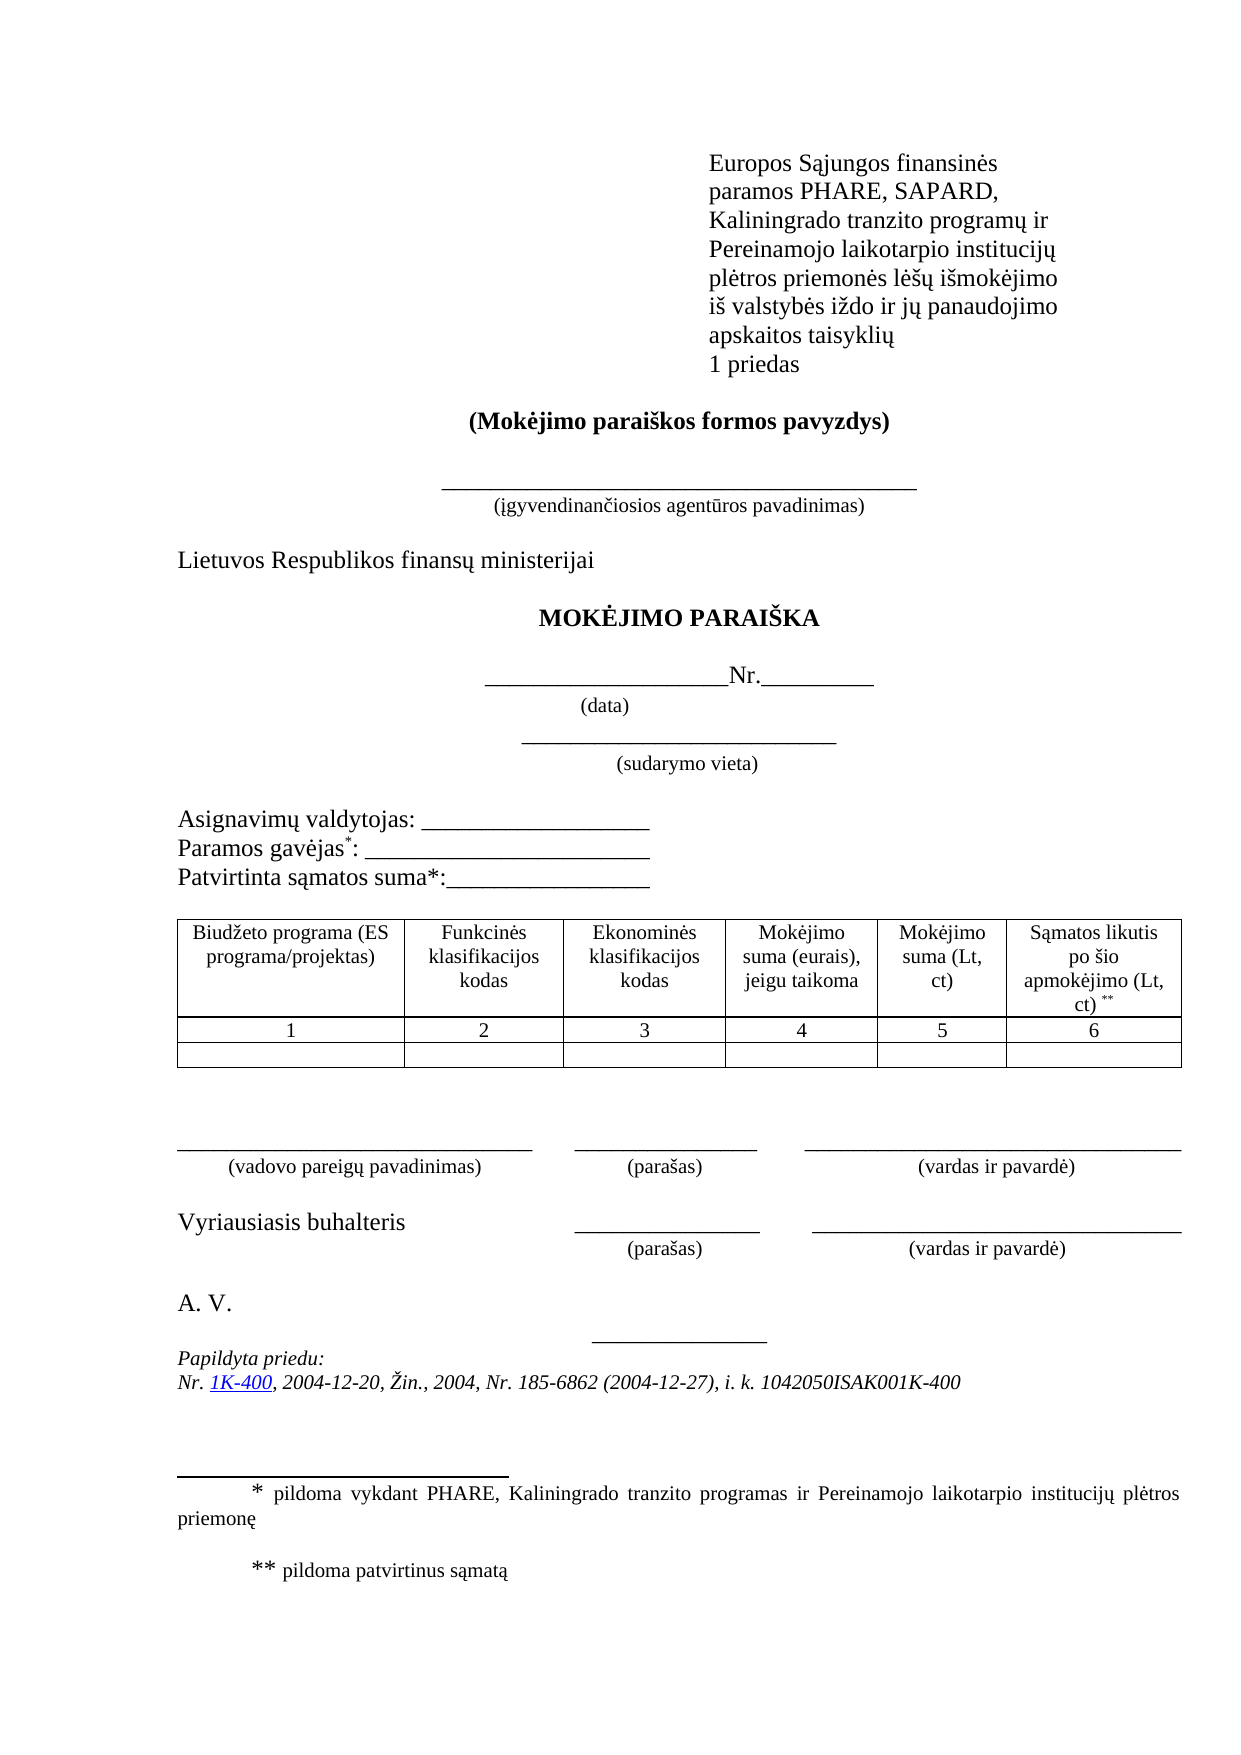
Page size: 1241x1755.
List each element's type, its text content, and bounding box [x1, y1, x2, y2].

text Papildyta priedu: [177, 1346, 1181, 1370]
table_header Funkcinės klasifikacijos kodas [405, 920, 563, 1016]
table_cell [726, 1043, 877, 1067]
text Kaliningrado tranzito programų ir [177, 205, 1181, 234]
text (vadovo pareigų pavadinimas) (parašas) (vardas ir pavardė) [177, 1154, 1181, 1178]
text Lietuvos Respublikos finansų ministerijai [177, 545, 1181, 574]
text (parašas) (vardas ir pavardė) [177, 1236, 1181, 1259]
text A. V. [177, 1288, 1181, 1317]
table_header Mokėjimo suma (eurais), jeigu taikoma [726, 920, 877, 1016]
text pildoma vykdant PHARE, Kaliningrado tranzito programas ir Pereinamojo laikotarpio institucijų plėtros priemonę [177, 1477, 1181, 1529]
table_header Ekonominės klasifikacijos kodas [564, 920, 725, 1016]
text MOKĖJIMO PARAIŠKA [177, 603, 1181, 632]
text (data) [177, 689, 1181, 718]
table_cell [878, 1043, 1006, 1067]
text Europos Sąjungos finansinės [177, 148, 1181, 176]
table_header Mokėjimo suma (Lt, ct) [878, 920, 1006, 1016]
text Asignavimų valdytojas: [177, 804, 1181, 833]
text (Mokėjimo paraiškos formos pavyzdys) [177, 406, 1181, 435]
text Vyriausiasis buhalteris [177, 1207, 1181, 1236]
table_header Sąmatos likutis po šio apmokėjimo (Lt, ct) [1007, 920, 1181, 1016]
table_cell [564, 1043, 725, 1067]
text apskaitos taisyklių [177, 320, 1181, 349]
table_cell 1 [178, 1018, 404, 1042]
text Pereinamojo laikotarpio institucijų [177, 234, 1181, 263]
table_cell 4 [726, 1018, 877, 1042]
table_cell [1007, 1043, 1181, 1067]
text Paramos gavėjas: [177, 833, 1181, 862]
text 1 priedas [177, 349, 1181, 378]
table_cell 3 [564, 1018, 725, 1042]
text Nr._________ [177, 660, 1181, 689]
text (įgyvendinančiosios agentūros pavadinimas) [177, 493, 1181, 517]
text Nr. 1K-400, 2004-12-20, Žin., 2004, Nr. 185-6862 (2004-12-27), i. k. 1042050ISAK001K-400 [177, 1370, 1181, 1394]
table_cell 2 [405, 1018, 563, 1042]
text ______________ [177, 1317, 1181, 1346]
text iš valstybės iždo ir jų panaudojimo [177, 291, 1181, 320]
table_cell 6 [1007, 1018, 1181, 1042]
table_cell [178, 1043, 404, 1067]
text plėtros priemonės lėšų išmokėjimo [177, 263, 1181, 291]
text Patvirtinta sąmatos suma*: [177, 862, 1181, 890]
table_cell [405, 1043, 563, 1067]
text paramos PHARE, SAPARD, [177, 176, 1181, 205]
table_header Biudžeto programa (ES programa/projektas) [178, 920, 404, 1016]
table_cell 5 [878, 1018, 1006, 1042]
text (sudarymo vieta) [177, 747, 1181, 775]
